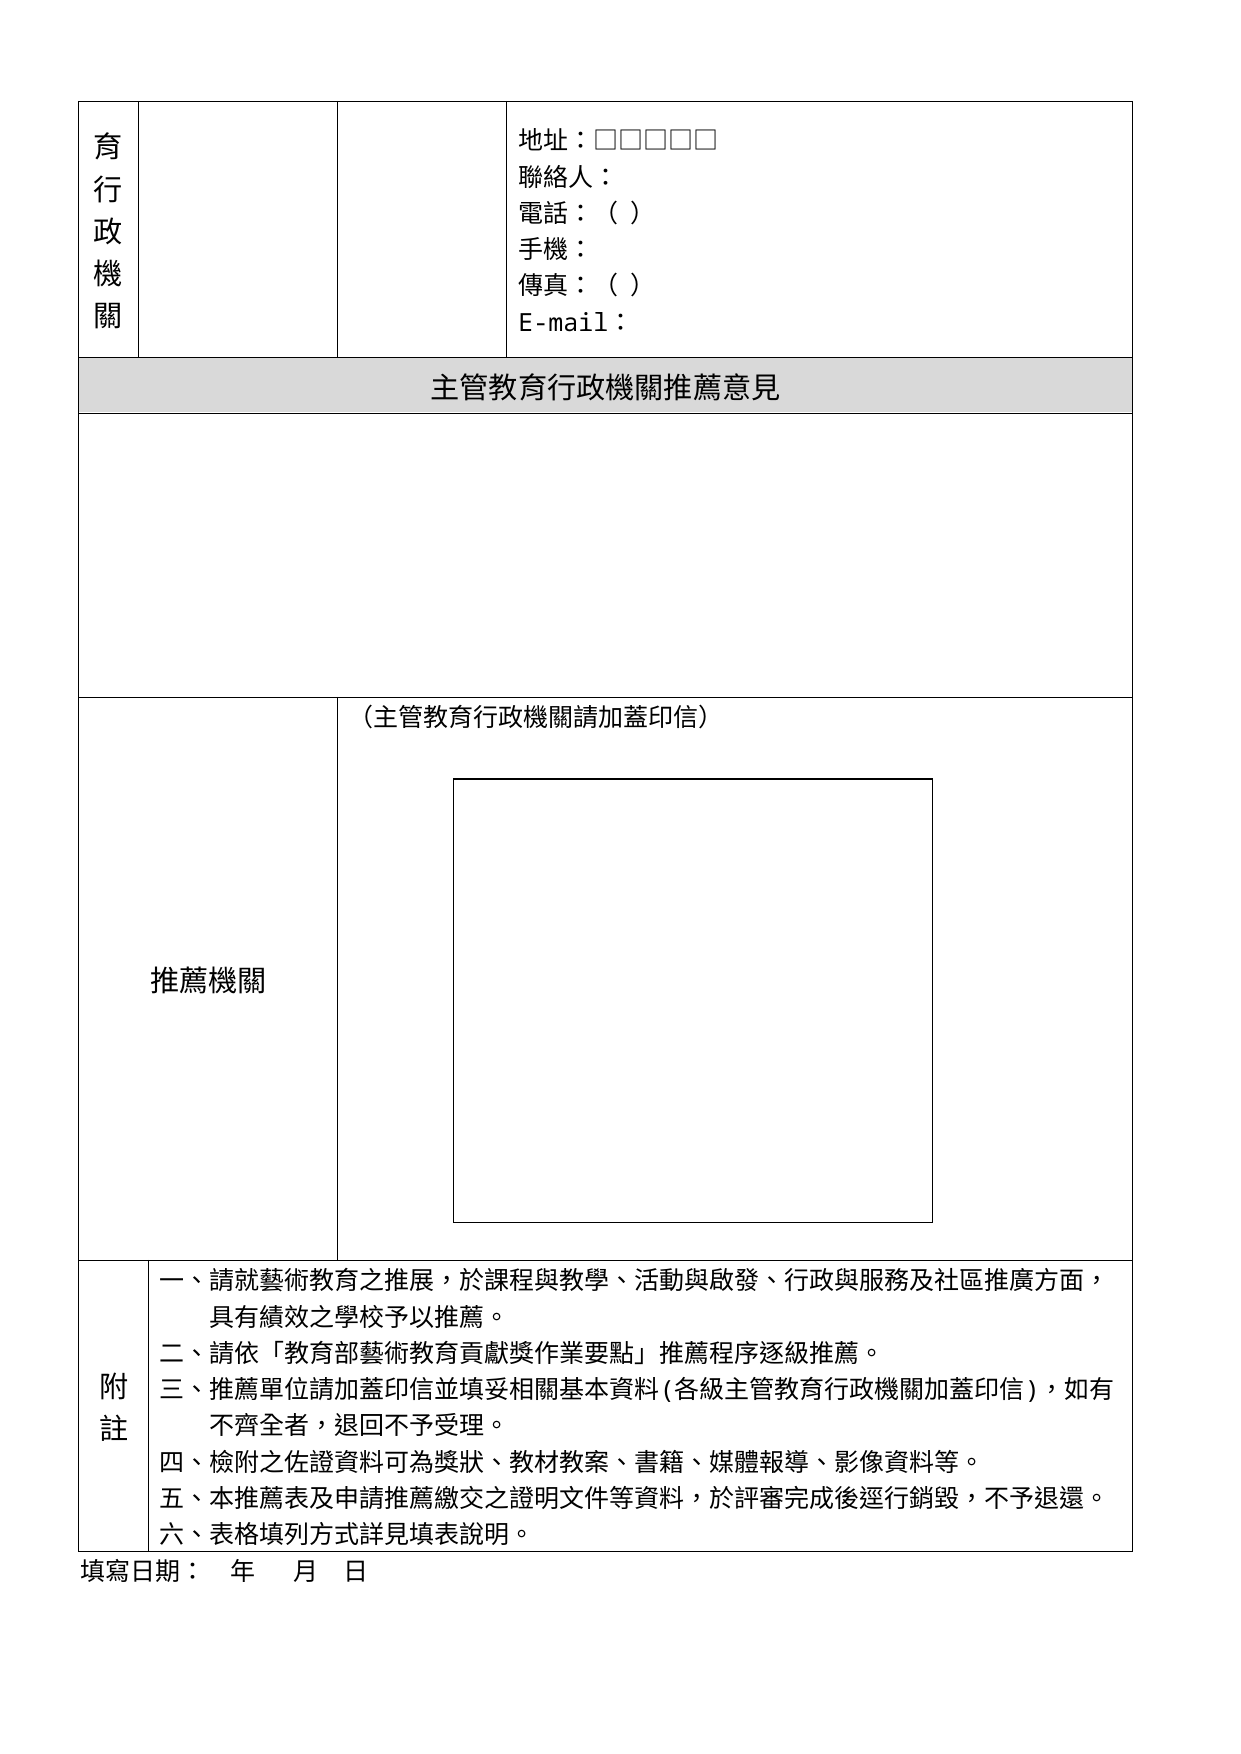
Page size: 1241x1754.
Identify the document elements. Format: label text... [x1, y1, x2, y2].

table_cell [338, 102, 506, 357]
table_cell 推薦機關 [79, 698, 337, 1260]
table_cell 附註 [79, 1261, 148, 1551]
table_cell （主管教育行政機關請加蓋印信） [338, 698, 1132, 1260]
text 填寫日期： 年 月 日 [81, 1552, 1043, 1588]
table_cell [79, 414, 1132, 697]
table_cell 主管教育行政機關推薦意見 [79, 358, 1132, 412]
table_cell 一、請就藝術教育之推展，於課程與教學、活動與啟發、行政與服務及社區推廣方面，具有績效之學校予以推薦。 二、請依「教育部藝術教育貢獻獎作業要點」推薦程序逐級推薦。 三、推薦單位請加蓋印信並填妥相關基本資料(各級主管教育行政機關加蓋印信)，如有 不齊全者，退回不予受理。 四、檢附之佐證資料可為獎狀、教材教案、書籍、媒體報導、影像資料等。 五、本推薦表及申請推薦繳交之證明文件等資料，於評審完成後逕行銷毀，不予退還。 六、表格填列方式詳見填表說明。 [149, 1261, 1132, 1551]
table_cell 地址：□□□□□ 聯絡人： 電話：（ ） 手機： 傳真：（ ） E-mail： [507, 102, 1132, 357]
table_cell [139, 102, 337, 357]
table_cell 育行政機關 [79, 102, 138, 357]
